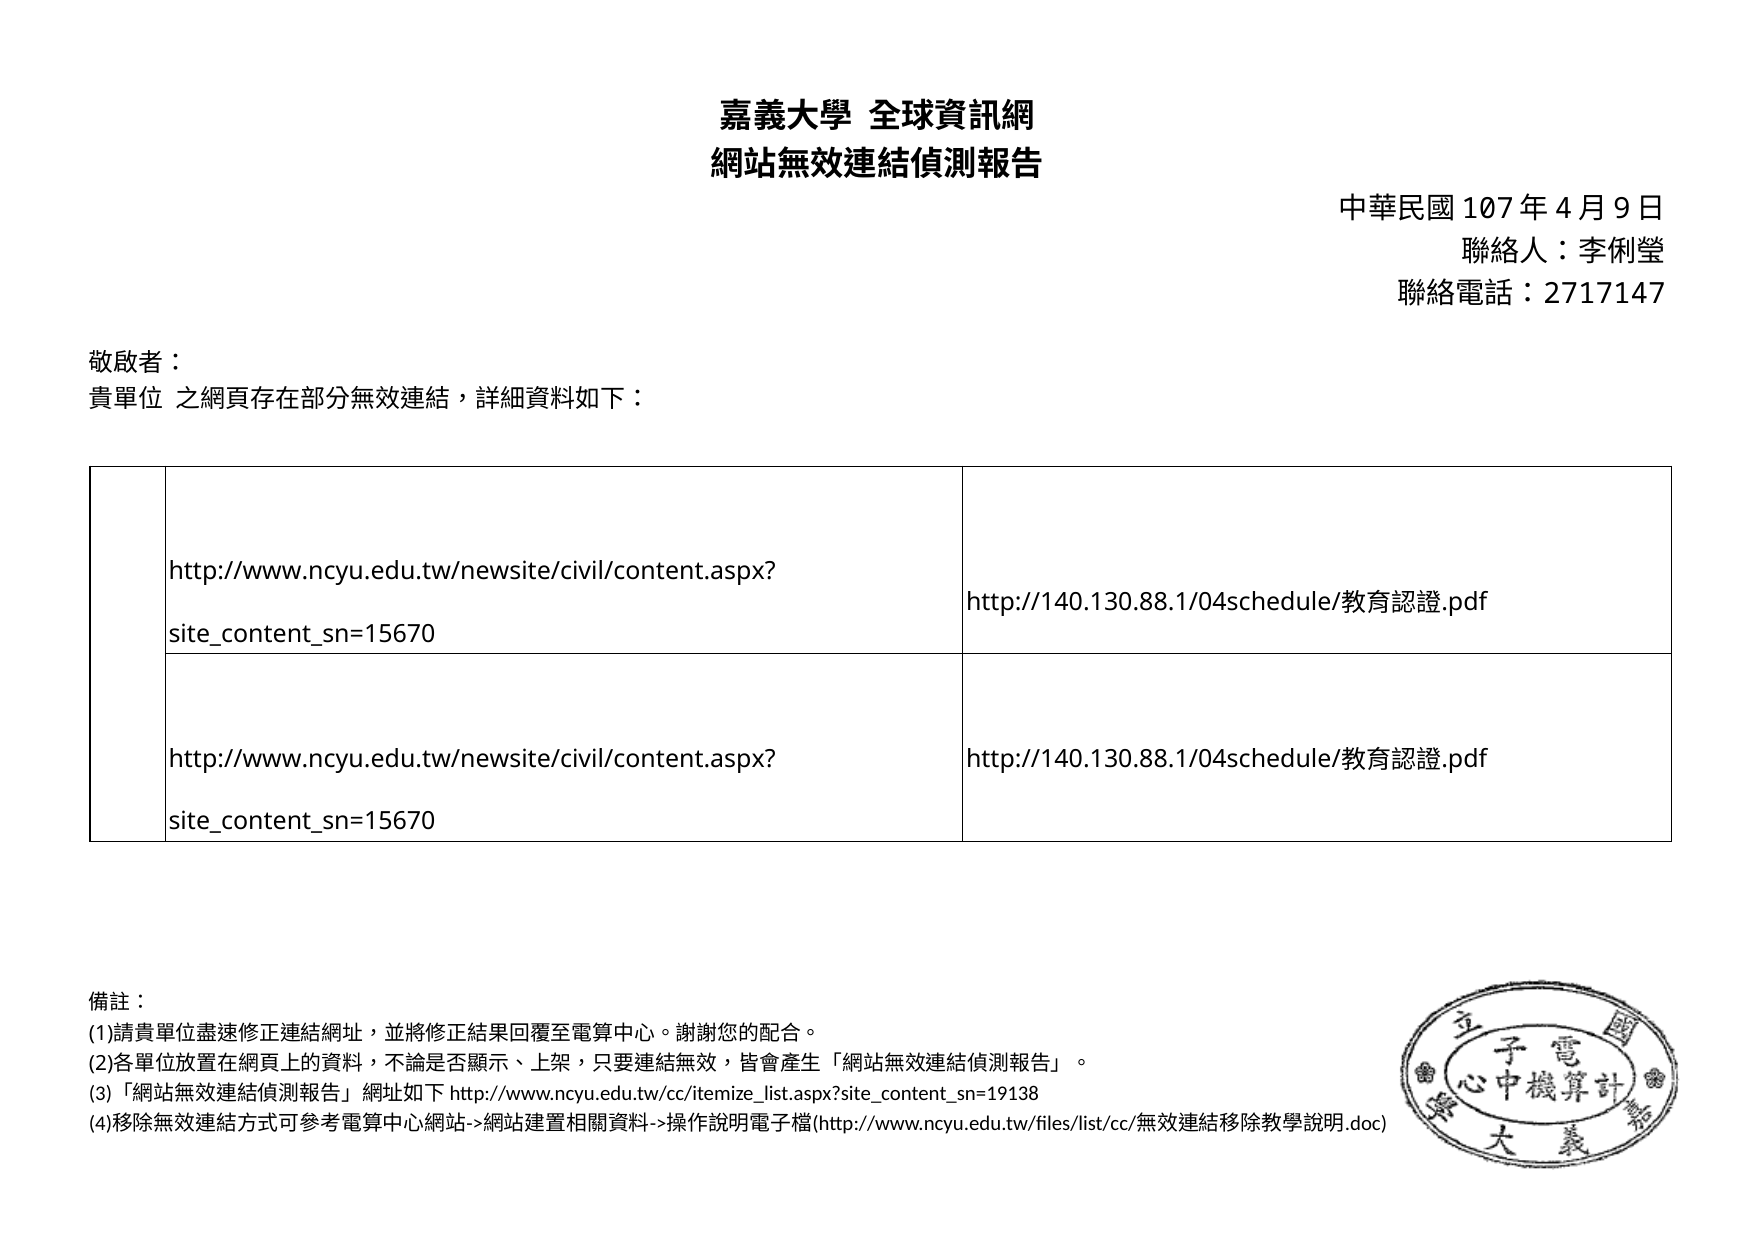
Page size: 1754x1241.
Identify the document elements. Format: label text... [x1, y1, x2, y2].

table_cell http://www.ncyu.edu.tw/newsite/civil/content.aspx?site_content_sn=15670 [166, 467, 962, 653]
table_cell http://140.130.88.1/04schedule/教育認證.pdf [963, 467, 1671, 653]
table_cell [91, 467, 165, 841]
table_cell http://www.ncyu.edu.tw/newsite/civil/content.aspx?site_content_sn=15670 [166, 654, 962, 841]
table_cell http://140.130.88.1/04schedule/教育認證.pdf [963, 654, 1671, 841]
